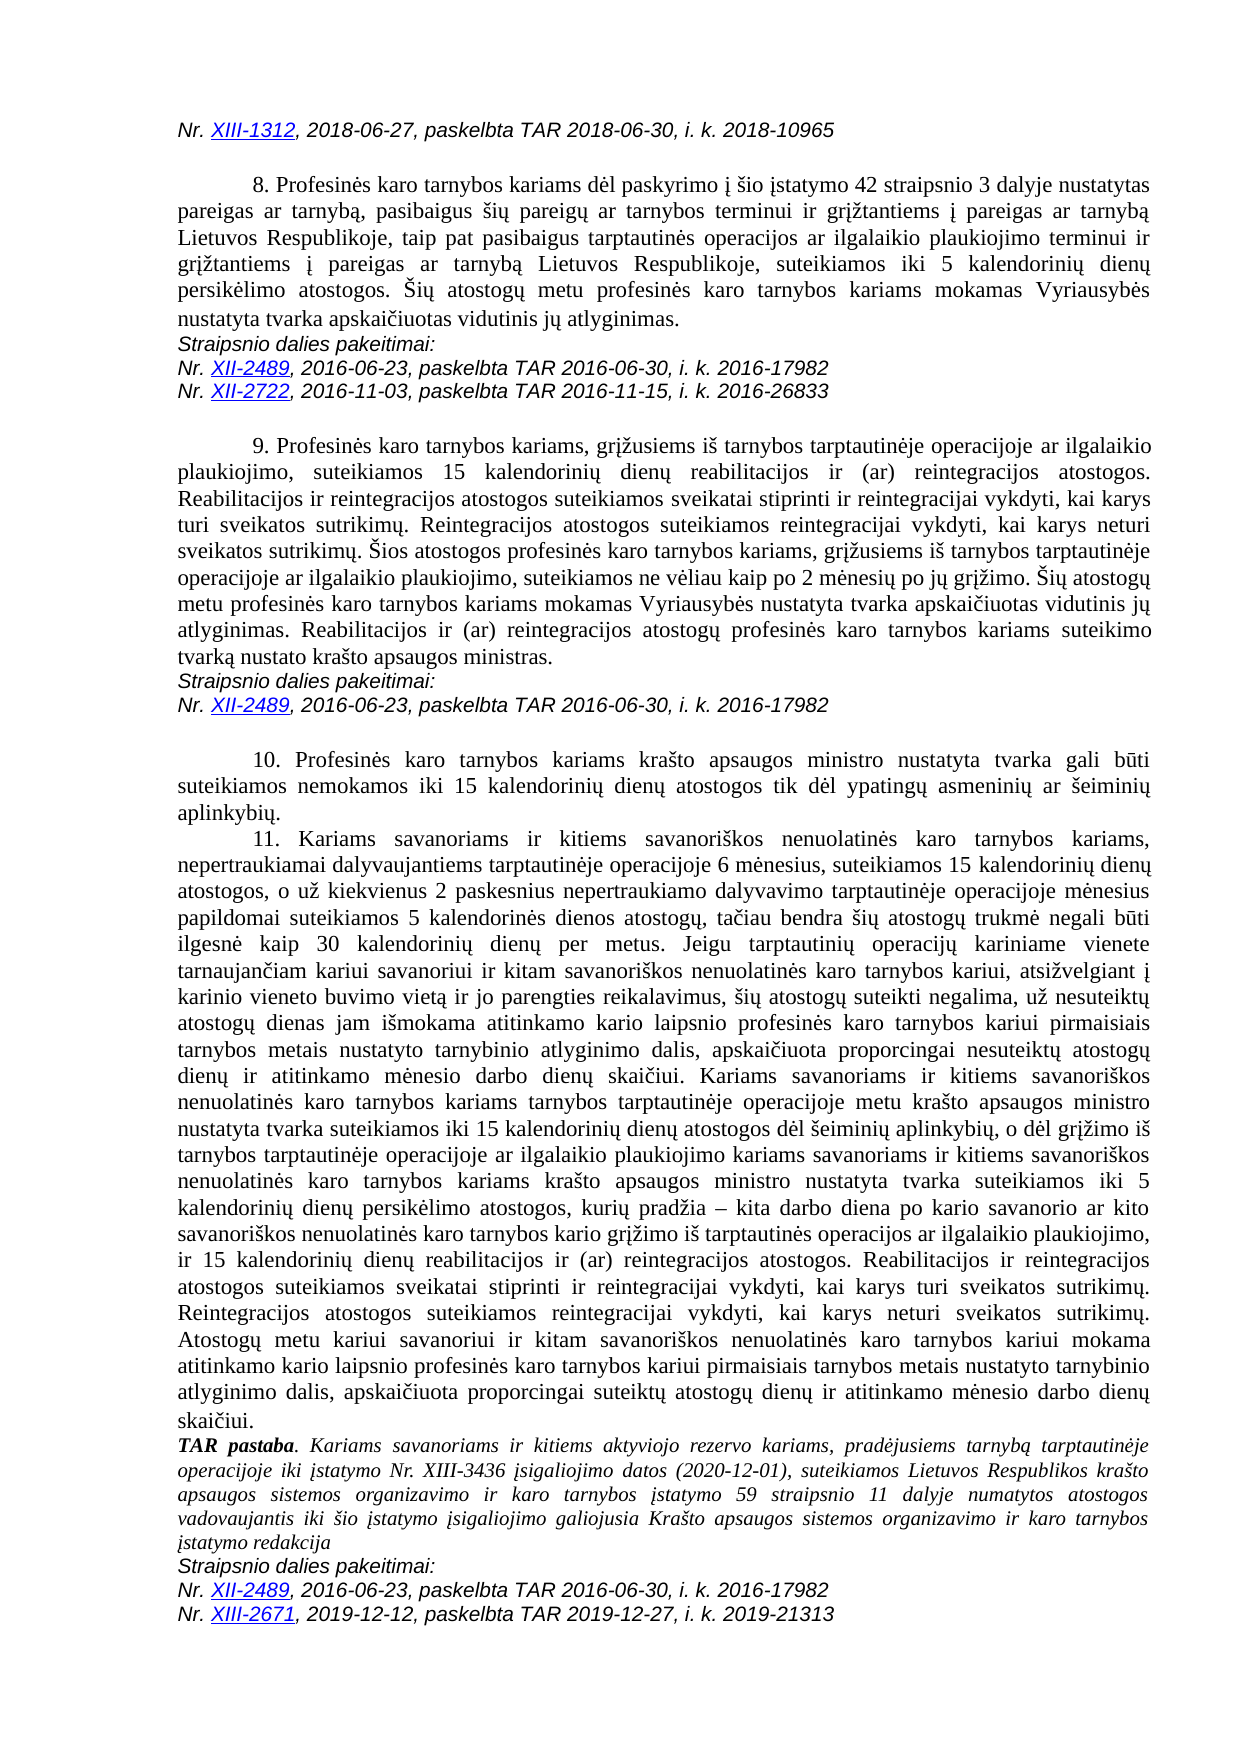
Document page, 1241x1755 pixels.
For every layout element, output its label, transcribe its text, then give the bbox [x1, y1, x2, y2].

text 11. Kariams savanoriams ir kitiems savanoriškos nenuolatinės karo tarnybos kariams, nepertraukiamai dalyvaujantiems tarptautinėje operacijoje 6 mėnesius, suteikiamos 15 kalendorinių dienų atostogos, o už kiekvienus 2 paskesnius nepertraukiamo dalyvavimo tarptautinėje operacijoje mėnesius papildomai suteikiamos 5 kalendorinės dienos atostogų, tačiau bendra šių atostogų trukmė negali būti ilgesnė kaip 30 kalendorinių dienų per metus. Jeigu tarptautinių operacijų kariniame vienete tarnaujančiam kariui savanoriui ir kitam savanoriškos nenuolatinės karo tarnybos kariui, atsižvelgiant į karinio vieneto buvimo vietą ir jo parengties reikalavimus, šių atostogų suteikti negalima, už nesuteiktų atostogų dienas jam išmokama atitinkamo kario laipsnio profesinės karo tarnybos kariui pirmaisiais tarnybos metais nustatyto tarnybinio atlyginimo dalis, apskaičiuota proporcingai nesuteiktų atostogų dienų ir atitinkamo mėnesio darbo dienų skaičiui. Kariams savanoriams ir kitiems savanoriškos nenuolatinės karo tarnybos kariams tarnybos tarptautinėje operacijoje metu krašto apsaugos ministro nustatyta tvarka suteikiamos iki 15 kalendorinių dienų atostogos dėl šeiminių aplinkybių, o dėl grįžimo iš tarnybos tarptautinėje operacijoje ar ilgalaikio plaukiojimo kariams savanoriams ir kitiems savanoriškos nenuolatinės karo tarnybos kariams krašto apsaugos ministro nustatyta tvarka suteikiamos iki 5 kalendorinių dienų persikėlimo atostogos, kurių pradžia – kita darbo diena po kario savanorio ar kito savanoriškos nenuolatinės karo tarnybos kario grįžimo iš tarptautinės operacijos ar ilgalaikio plaukiojimo, ir 15 kalendorinių dienų reabilitacijos ir (ar) reintegracijos atostogos. Reabilitacijos ir reintegracijos atostogos suteikiamos sveikatai stiprinti ir reintegracijai vykdyti, kai karys turi sveikatos sutrikimų. Reintegracijos atostogos suteikiamos reintegracijai vykdyti, kai karys neturi sveikatos sutrikimų. Atostogų metu kariui savanoriui ir kitam savanoriškos nenuolatinės karo tarnybos kariui mokama atitinkamo kario laipsnio profesinės karo tarnybos kariui pirmaisiais tarnybos metais nustatyto tarnybinio atlyginimo dalis, apskaičiuota proporcingai suteiktų atostogų dienų ir atitinkamo mėnesio darbo dienų skaičiui. [177, 825, 1152, 1433]
text Nr. XII-2489, 2016-06-23, paskelbta TAR 2016-06-30, i. k. 2016-17982 [177, 355, 1152, 379]
text Nr. XIII-1312, 2018-06-27, paskelbta TAR 2018-06-30, i. k. 2018-10965 [177, 118, 1152, 142]
text 8. Profesinės karo tarnybos kariams dėl paskyrimo į šio įstatymo 42 straipsnio 3 dalyje nustatytas pareigas ar tarnybą, pasibaigus šių pareigų ar tarnybos terminui ir grįžtantiems į pareigas ar tarnybą Lietuvos Respublikoje, taip pat pasibaigus tarptautinės operacijos ar ilgalaikio plaukiojimo terminui ir grįžtantiems į pareigas ar tarnybą Lietuvos Respublikoje, suteikiamos iki 5 kalendorinių dienų persikėlimo atostogos. Šių atostogų metu profesinės karo tarnybos kariams mokamas Vyriausybės nustatyta tvarka apskaičiuotas vidutinis jų atlyginimas. [177, 171, 1152, 331]
text 10. Profesinės karo tarnybos kariams krašto apsaugos ministro nustatyta tvarka gali būti suteikiamos nemokamos iki 15 kalendorinių dienų atostogos tik dėl ypatingų asmeninių ar šeiminių aplinkybių. [177, 746, 1152, 825]
text Straipsnio dalies pakeitimai: [177, 669, 1152, 693]
text Nr. XIII-2671, 2019-12-12, paskelbta TAR 2019-12-27, i. k. 2019-21313 [177, 1602, 1152, 1626]
text Straipsnio dalies pakeitimai: [177, 331, 1152, 355]
text Nr. XII-2489, 2016-06-23, paskelbta TAR 2016-06-30, i. k. 2016-17982 [177, 1578, 1152, 1602]
text Nr. XII-2489, 2016-06-23, paskelbta TAR 2016-06-30, i. k. 2016-17982 [177, 693, 1152, 717]
text TAR pastaba. Kariams savanoriams ir kitiems aktyviojo rezervo kariams, pradėjusiems tarnybą tarptautinėje operacijoje iki įstatymo Nr. XIII-3436 įsigaliojimo datos (2020-12-01), suteikiamos Lietuvos Respublikos krašto apsaugos sistemos organizavimo ir karo tarnybos įstatymo 59 straipsnio 11 dalyje numatytos atostogos vadovaujantis iki šio įstatymo įsigaliojimo galiojusia Krašto apsaugos sistemos organizavimo ir karo tarnybos įstatymo redakcija [177, 1433, 1152, 1554]
text 9. Profesinės karo tarnybos kariams, grįžusiems iš tarnybos tarptautinėje operacijoje ar ilgalaikio plaukiojimo, suteikiamos 15 kalendorinių dienų reabilitacijos ir (ar) reintegracijos atostogos. Reabilitacijos ir reintegracijos atostogos suteikiamos sveikatai stiprinti ir reintegracijai vykdyti, kai karys turi sveikatos sutrikimų. Reintegracijos atostogos suteikiamos reintegracijai vykdyti, kai karys neturi sveikatos sutrikimų. Šios atostogos profesinės karo tarnybos kariams, grįžusiems iš tarnybos tarptautinėje operacijoje ar ilgalaikio plaukiojimo, suteikiamos ne vėliau kaip po 2 mėnesių po jų grįžimo. Šių atostogų metu profesinės karo tarnybos kariams mokamas Vyriausybės nustatyta tvarka apskaičiuotas vidutinis jų atlyginimas. Reabilitacijos ir (ar) reintegracijos atostogų profesinės karo tarnybos kariams suteikimo tvarką nustato krašto apsaugos ministras. [177, 432, 1152, 669]
text Straipsnio dalies pakeitimai: [177, 1554, 1152, 1578]
text Nr. XII-2722, 2016-11-03, paskelbta TAR 2016-11-15, i. k. 2016-26833 [177, 379, 1152, 403]
